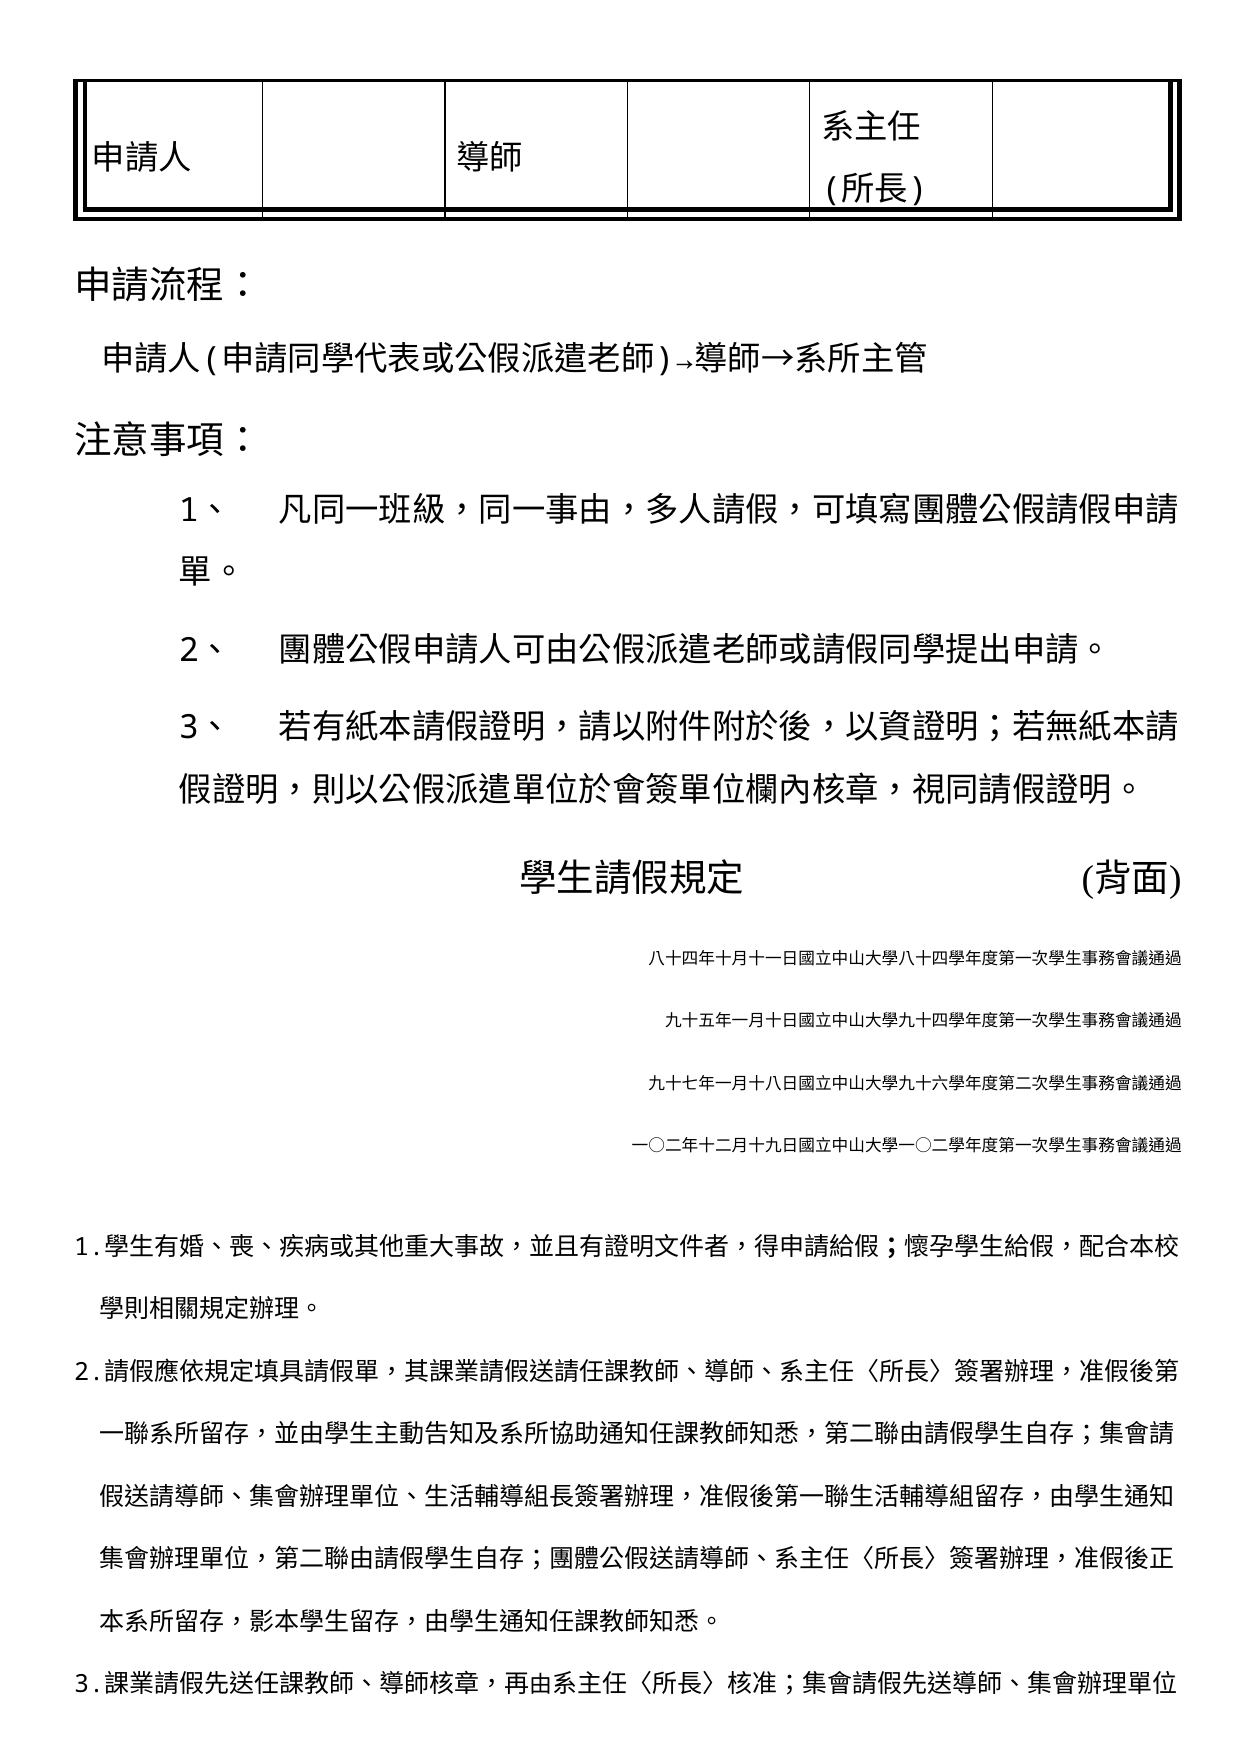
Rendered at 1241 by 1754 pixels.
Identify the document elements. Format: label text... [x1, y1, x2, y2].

table_cell 導師 [446, 82, 627, 207]
text 注意事項： [74, 395, 1181, 458]
text 九十七年一月十八日國立中山大學九十六學年度第二次學生事務會議通過 [124, 1040, 1181, 1103]
text 學生請假規定 (背面) [74, 834, 1181, 896]
text 3.課業請假先送任課教師、導師核章，再由系主任〈所長〉核准；集會請假先送導師、集會辦理單位 [74, 1640, 1181, 1703]
table_cell [628, 82, 809, 207]
text 申請人(申請同學代表或公假派遣老師)→導師→系所主管 [86, 314, 1181, 376]
table_cell 系主任 (所長) [810, 82, 992, 207]
text 九十五年一月十日國立中山大學九十四學年度第一次學生事務會議通過 [124, 978, 1181, 1040]
text 八十四年十月十一日國立中山大學八十四學年度第一次學生事務會議通過 [124, 915, 1181, 978]
table_cell 申請人 [87, 82, 262, 207]
text 一○二年十二月十九日國立中山大學一○二學年度第一次學生事務會議通過 [124, 1103, 1181, 1165]
list 凡同一班級，同一事由，多人請假，可填寫團體公假請假申請單。 [178, 465, 1181, 590]
table_cell [993, 82, 1168, 207]
text 2.請假應依規定填具請假單，其課業請假送請任課教師、導師、系主任〈所長〉簽署辦理，准假後第一聯系所留存，並由學生主動告知及系所協助通知任課教師知悉，第二聯由請假學生自存；集會請假送請導師、集會辦理單位、生活輔導組長簽署辦理，准假後第一聯生活輔導組留存，由學生通知集會辦理單位，第二聯由請假學生自存；團體公假送請導師、系主任〈所長〉簽署辦理，准假後正本系所留存，影本學生留存，由學生通知任課教師知悉。 [74, 1328, 1181, 1640]
list 若有紙本請假證明，請以附件附於後，以資證明；若無紙本請假證明，則以公假派遣單位於會簽單位欄內核章，視同請假證明。 [178, 683, 1181, 808]
text 1.學生有婚、喪、疾病或其他重大事故，並且有證明文件者，得申請給假；懷孕學生給假，配合本校學則相關規定辦理。 [74, 1203, 1181, 1328]
list 團體公假申請人可由公假派遣老師或請假同學提出申請。 [178, 605, 1181, 668]
table_cell [263, 82, 444, 207]
text 申請流程： [74, 240, 1181, 303]
